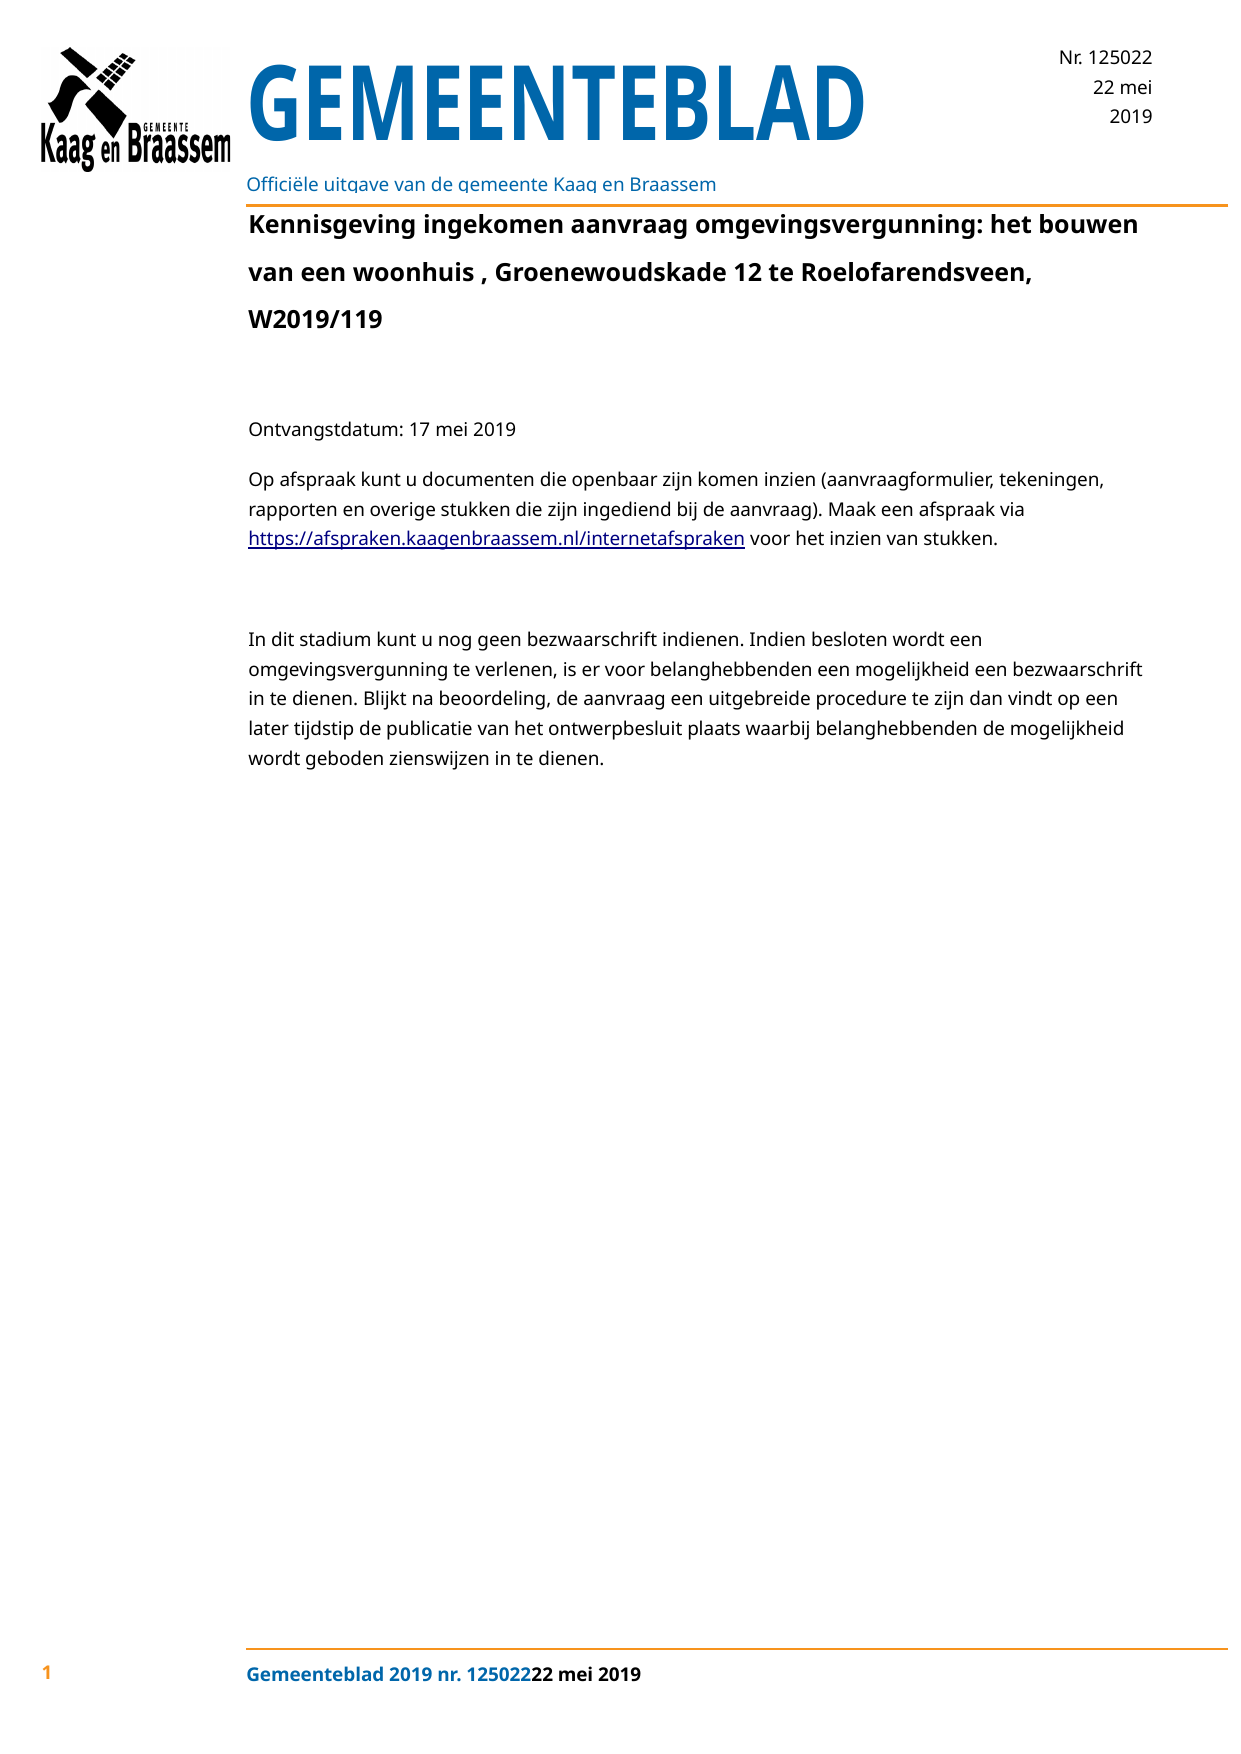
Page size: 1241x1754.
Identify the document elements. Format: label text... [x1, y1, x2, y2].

picture [41, 47, 231, 172]
text Ontvangstdatum: 17 mei 2019 [248, 416, 1152, 442]
text Kennisgeving ingekomen aanvraag omgevingsvergunning: het bouwen van een woonhuis , Groenewoudskade 12 te Roelofarendsveen, W2019/119 [248, 207, 1152, 336]
text In dit stadium kunt u nog geen bezwaarschrift indienen. Indien besloten wordt een omgevingsvergunning te verlenen, is er voor belanghebbenden een mogelijkheid een bezwaarschrift in te dienen. Blijkt na beoordeling, de aanvraag een uitgebreide procedure te zijn dan vindt op een later tijdstip de publicatie van het ontwerpbesluit plaats waarbij belanghebbenden de mogelijkheid wordt geboden zienswijzen in te dienen. [248, 626, 1152, 770]
text Op afspraak kunt u documenten die openbaar zijn komen inzien (aanvraagformulier, tekeningen, rapporten en overige stukken die zijn ingediend bij de aanvraag). Maak een afspraak via https://afspraken.kaagenbraassem.nl/internetafspraken voor het inzien van stukken. [248, 466, 1152, 551]
